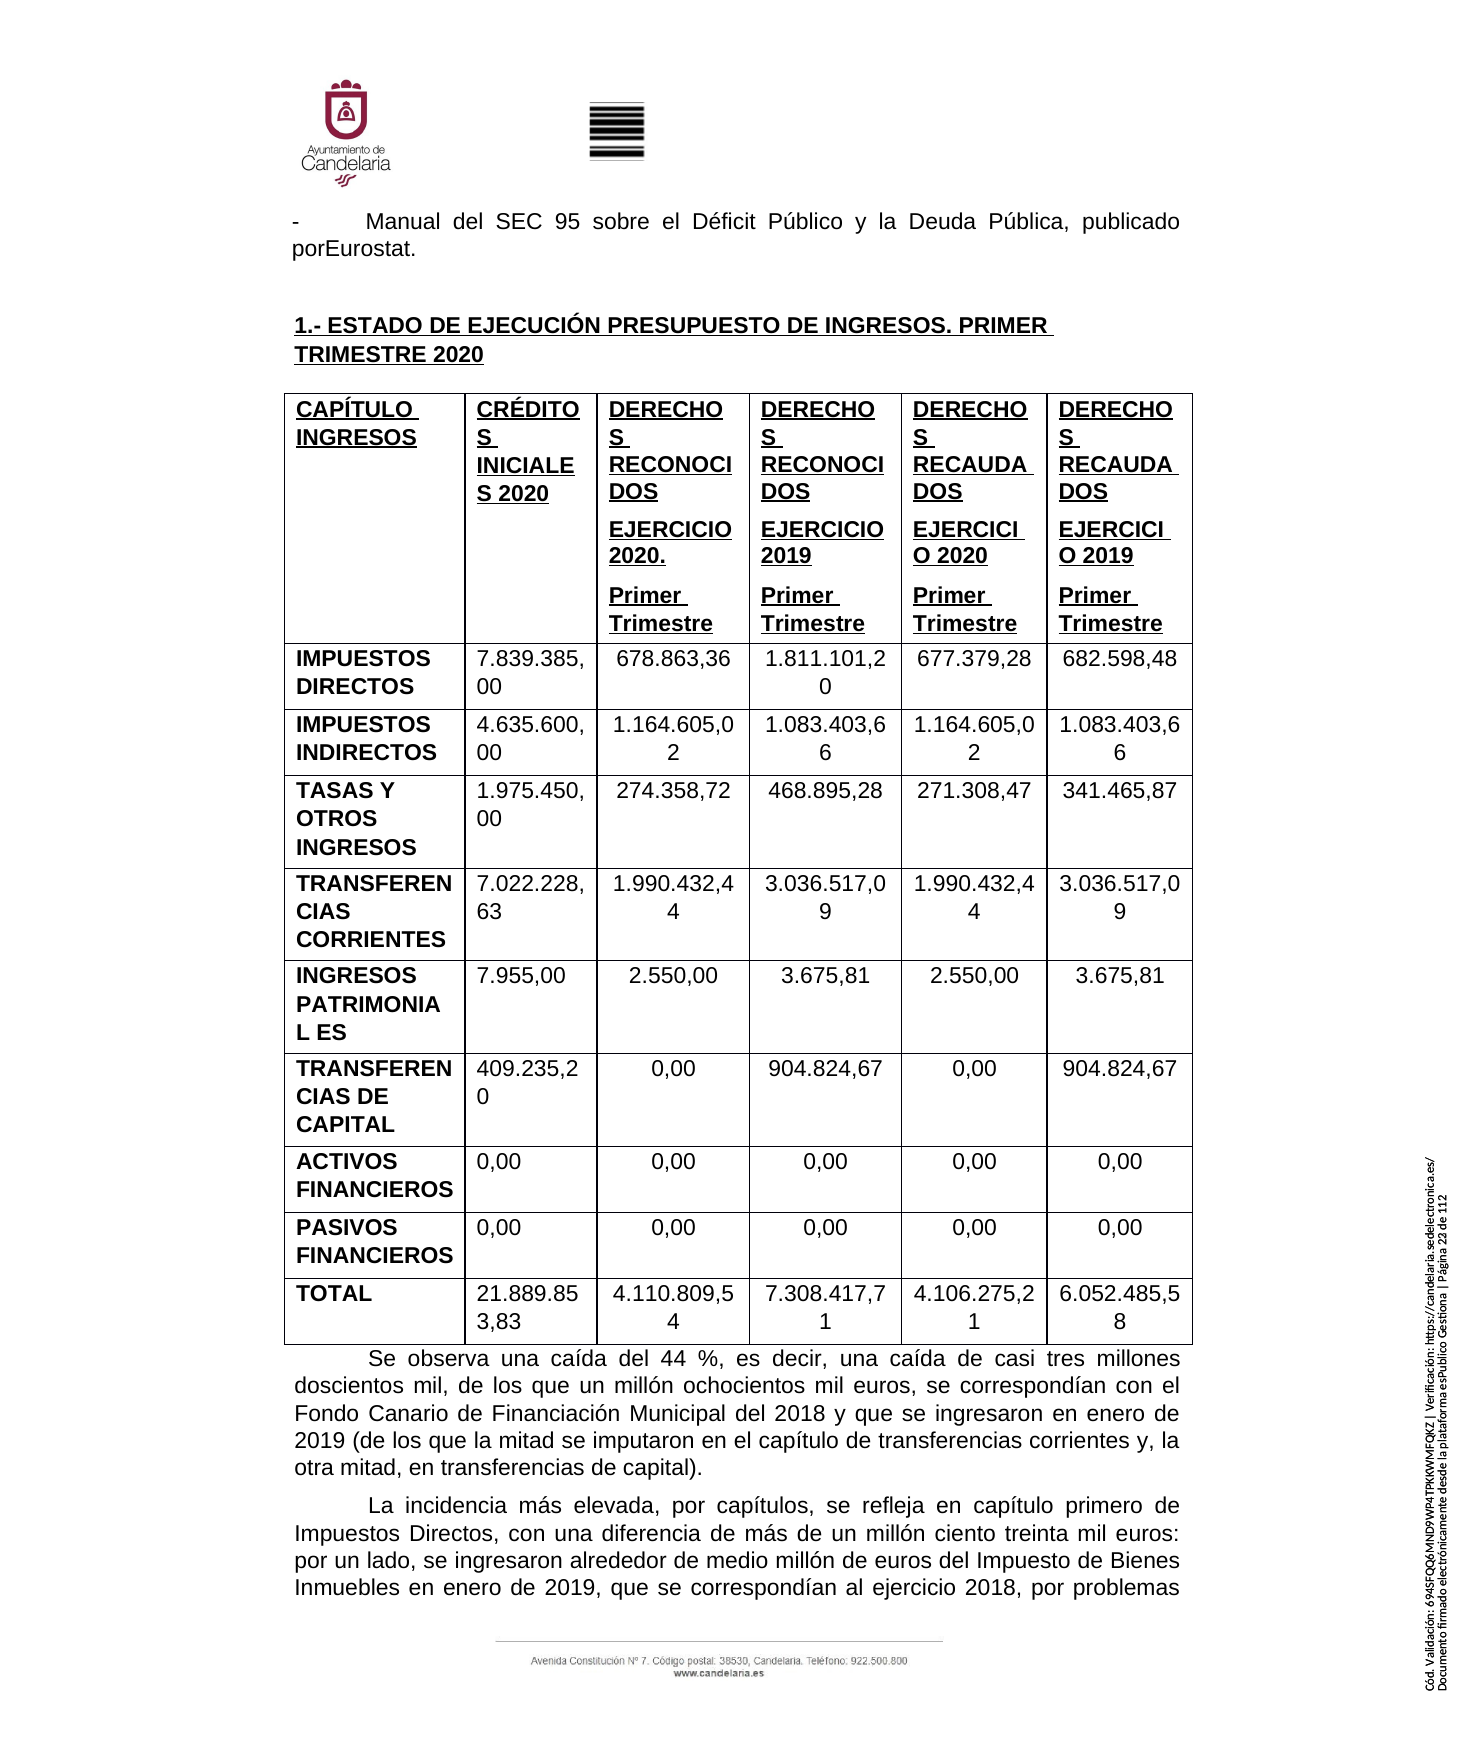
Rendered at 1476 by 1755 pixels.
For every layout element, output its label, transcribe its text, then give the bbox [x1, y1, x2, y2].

table_cell 0,00 [750, 1213, 901, 1278]
table_cell TRANSFEREN CIAS CORRIENTES [285, 869, 464, 960]
list Manual del SEC 95 sobre el Déficit Público y la Deuda Pública, publicado porEurostat. [292, 208, 1181, 262]
table_header CRÉDITO S INICIALE S 2020 [466, 394, 596, 643]
table_cell 1.990.432,4 4 [598, 869, 749, 960]
table_cell 0,00 [902, 1054, 1046, 1146]
table_cell 21.889.85 3,83 [466, 1279, 596, 1344]
table_cell 4.635.600, 00 [466, 710, 596, 775]
table_cell 0,00 [902, 1213, 1046, 1278]
table_cell 0,00 [902, 1147, 1046, 1212]
text Se observa una caída del 44 %, es decir, una caída de casi tres millones doscientos mil, de los que un millón ochocientos mil euros, se correspondían con el Fondo Canario de Financiación Municipal del 2018 y que se ingresaron en enero de 2019 (de los que la mitad se imputaron en el capítulo de transferencias corrientes y, la otra mitad, en transferencias de capital). [294, 1345, 1181, 1480]
table_cell PASIVOS FINANCIEROS [285, 1213, 464, 1278]
table_cell 6.052.485,5 8 [1048, 1279, 1192, 1344]
table_cell 0,00 [466, 1213, 596, 1278]
table_cell 7.308.417,7 1 [750, 1279, 901, 1344]
table_cell 682.598,48 [1048, 644, 1192, 709]
table_cell 341.465,87 [1048, 776, 1192, 868]
table_cell 0,00 [598, 1054, 749, 1146]
table_cell 4.110.809,5 4 [598, 1279, 749, 1344]
table_header DERECHO S RECONOCI DOS EJERCICIO 2020. Primer Trimestre [598, 394, 749, 643]
table_cell TASAS Y OTROS INGRESOS [285, 776, 464, 868]
table_cell 468.895,28 [750, 776, 901, 868]
table_header CAPÍTULO INGRESOS [285, 394, 464, 643]
table_cell IMPUESTOS INDIRECTOS [285, 710, 464, 775]
table_cell 7.839.385, 00 [466, 644, 596, 709]
table_cell 0,00 [598, 1147, 749, 1212]
table_cell 678.863,36 [598, 644, 749, 709]
table_cell 3.675,81 [1048, 961, 1192, 1053]
table_cell 0,00 [1048, 1147, 1192, 1212]
table_cell 0,00 [750, 1147, 901, 1212]
table_cell 0,00 [466, 1147, 596, 1212]
table_cell 409.235,2 0 [466, 1054, 596, 1146]
table_cell 4.106.275,2 1 [902, 1279, 1046, 1344]
table_cell 904.824,67 [750, 1054, 901, 1146]
text 1.- ESTADO DE EJECUCIÓN PRESUPUESTO DE INGRESOS. PRIMER [294, 312, 1186, 339]
table_cell 3.036.517,0 9 [1048, 869, 1192, 960]
table_cell INGRESOS PATRIMONIAL ES [285, 961, 464, 1053]
table_cell 274.358,72 [598, 776, 749, 868]
table_cell 7.955,00 [466, 961, 596, 1053]
table_header DERECHO S RECAUDA DOS EJERCICI O 2019 Primer Trimestre [1048, 394, 1192, 643]
table_cell 1.164.605,0 2 [902, 710, 1046, 775]
table_cell 904.824,67 [1048, 1054, 1192, 1146]
table_cell 2.550,00 [902, 961, 1046, 1053]
table_cell ACTIVOS FINANCIEROS [285, 1147, 464, 1212]
text La incidencia más elevada, por capítulos, se refleja en capítulo primero de Impuestos Directos, con una diferencia de más de un millón ciento treinta mil euros: por un lado, se ingresaron alrededor de medio millón de euros del Impuesto de Bienes Inmuebles en enero de 2019, que se correspondían al ejercicio 2018, por problemas [294, 1492, 1181, 1600]
table_cell 0,00 [1048, 1213, 1192, 1278]
table_cell 1.975.450, 00 [466, 776, 596, 868]
table_cell IMPUESTOS DIRECTOS [285, 644, 464, 709]
table_cell 0,00 [598, 1213, 749, 1278]
table_header DERECHO S RECONOCI DOS EJERCICIO 2019 Primer Trimestre [750, 394, 901, 643]
table_cell 271.308,47 [902, 776, 1046, 868]
table_header DERECHO S RECAUDA DOS EJERCICI O 2020 Primer Trimestre [902, 394, 1046, 643]
table_cell 1.811.101,2 0 [750, 644, 901, 709]
table_cell 1.990.432,4 4 [902, 869, 1046, 960]
table_cell 677.379,28 [902, 644, 1046, 709]
table_cell 3.036.517,0 9 [750, 869, 901, 960]
table_cell 1.164.605,0 2 [598, 710, 749, 775]
table_cell TOTAL [285, 1279, 464, 1344]
table_cell 1.083.403,6 6 [1048, 710, 1192, 775]
table_cell 1.083.403,6 6 [750, 710, 901, 775]
table_cell TRANSFEREN CIAS DE CAPITAL [285, 1054, 464, 1146]
table_cell 2.550,00 [598, 961, 749, 1053]
table_cell 7.022.228, 63 [466, 869, 596, 960]
text TRIMESTRE 2020 [294, 341, 1186, 368]
table_cell 3.675,81 [750, 961, 901, 1053]
